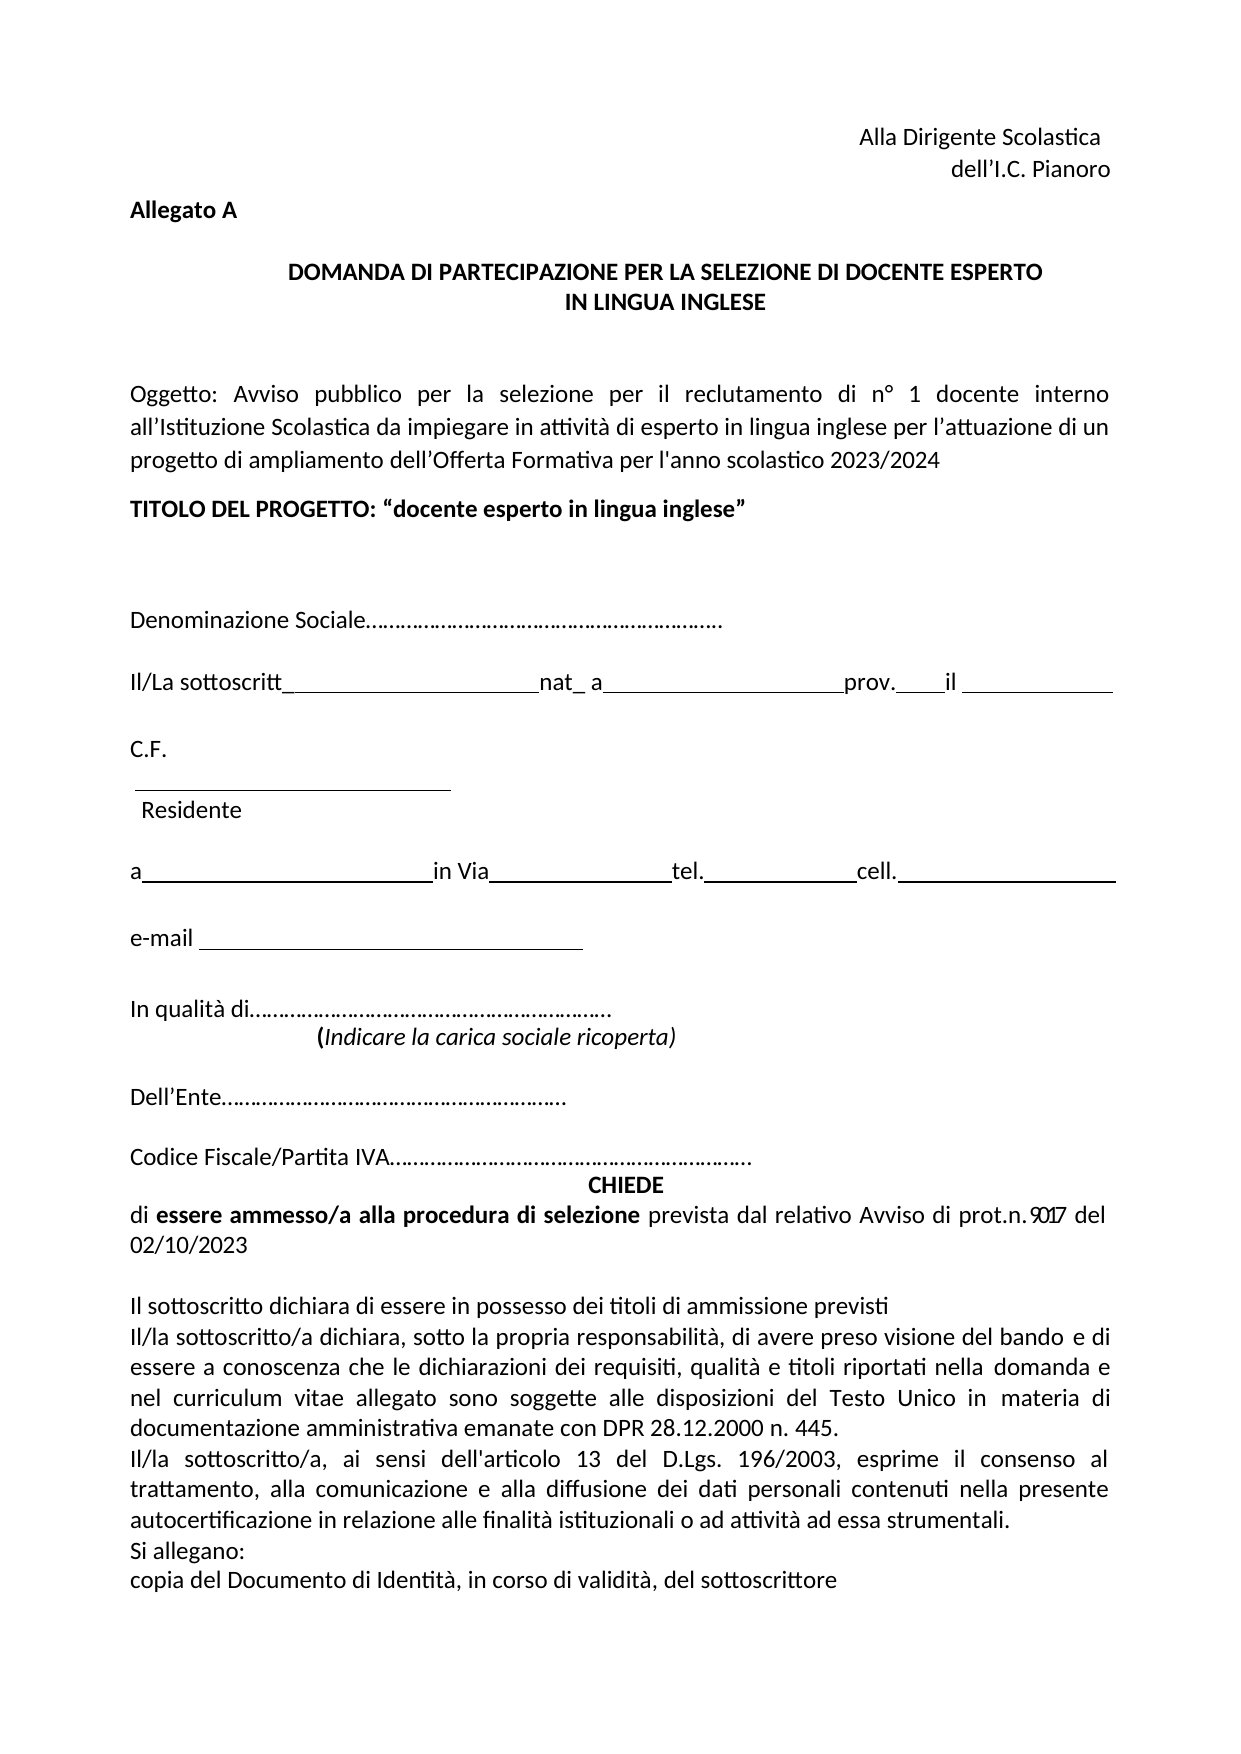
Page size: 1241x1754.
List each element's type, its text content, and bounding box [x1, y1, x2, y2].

text Il/La sottoscritt_ nat_ a prov. il [130, 666, 1122, 696]
text C.F. Residente [130, 733, 451, 825]
text a in Via tel. cell. [130, 855, 1122, 886]
text e-mail [130, 923, 1122, 953]
text copia del Documento di Identità, in corso di validità, del sottoscrittore [130, 1565, 1122, 1594]
text CHIEDE [130, 1171, 1122, 1198]
text DOMANDA DI PARTECIPAZIONE PER LA SELEZIONE DI DOCENTE ESPERTO [208, 256, 1122, 286]
text Oggetto: Avviso pubblico per la selezione per il reclutamento di n° 1 docente interno all’Istituzione Scolastica da impiegare in attività di esperto in lingua inglese per l’attuazione di un progetto di ampliamento dell’Offerta Formativa per l'anno scolastico 2023/2024 [130, 378, 1110, 475]
text Si allegano: [130, 1535, 1122, 1565]
text TITOLO DEL PROGETTO: “docente esperto in lingua inglese” [130, 493, 1122, 524]
text (Indicare la carica sociale ricoperta) [316, 1023, 1122, 1051]
text Allegato A [130, 194, 1122, 224]
text dell’I.C. Pianoro [870, 154, 1111, 184]
text Alla Dirigente Scolastica [118, 121, 1111, 151]
text IN LINGUA INGLESE [208, 286, 1122, 317]
text Il sottoscritto dichiara di essere in possesso dei titoli di ammissione previsti [130, 1290, 1122, 1321]
text di essere ammesso/a alla procedura di selezione prevista dal relativo Avviso di prot.n. 9017 del 02/10/2023 [130, 1199, 1122, 1260]
text Il/la sottoscritto/a, ai sensi dell'articolo 13 del D.Lgs. 196/2003, esprime il consenso al trattamento, alla comunicazione e alla diffusione dei dati personali contenuti nella presente autocertificazione in relazione alle finalità istituzionali o ad attività ad essa strumentali. [130, 1443, 1110, 1534]
text Il/la sottoscritto/a dichiara, sotto la propria responsabilità, di avere preso visione del bando e di essere a conoscenza che le dichiarazioni dei requisiti, qualità e titoli riportati nella domanda e nel curriculum vitae allegato sono soggette alle disposizioni del Testo Unico in materia di documentazione amministrativa emanate con DPR 28.12.2000 n. 445. [130, 1321, 1111, 1443]
text Codice Fiscale/Partita IVA……………………………………………………… [130, 1142, 1122, 1171]
text Denominazione Sociale…………………………………………………….. [130, 604, 1122, 634]
text Dell’Ente…………………………………………………… [130, 1081, 1122, 1112]
text In qualità di……………………………………………………… [130, 994, 1122, 1023]
